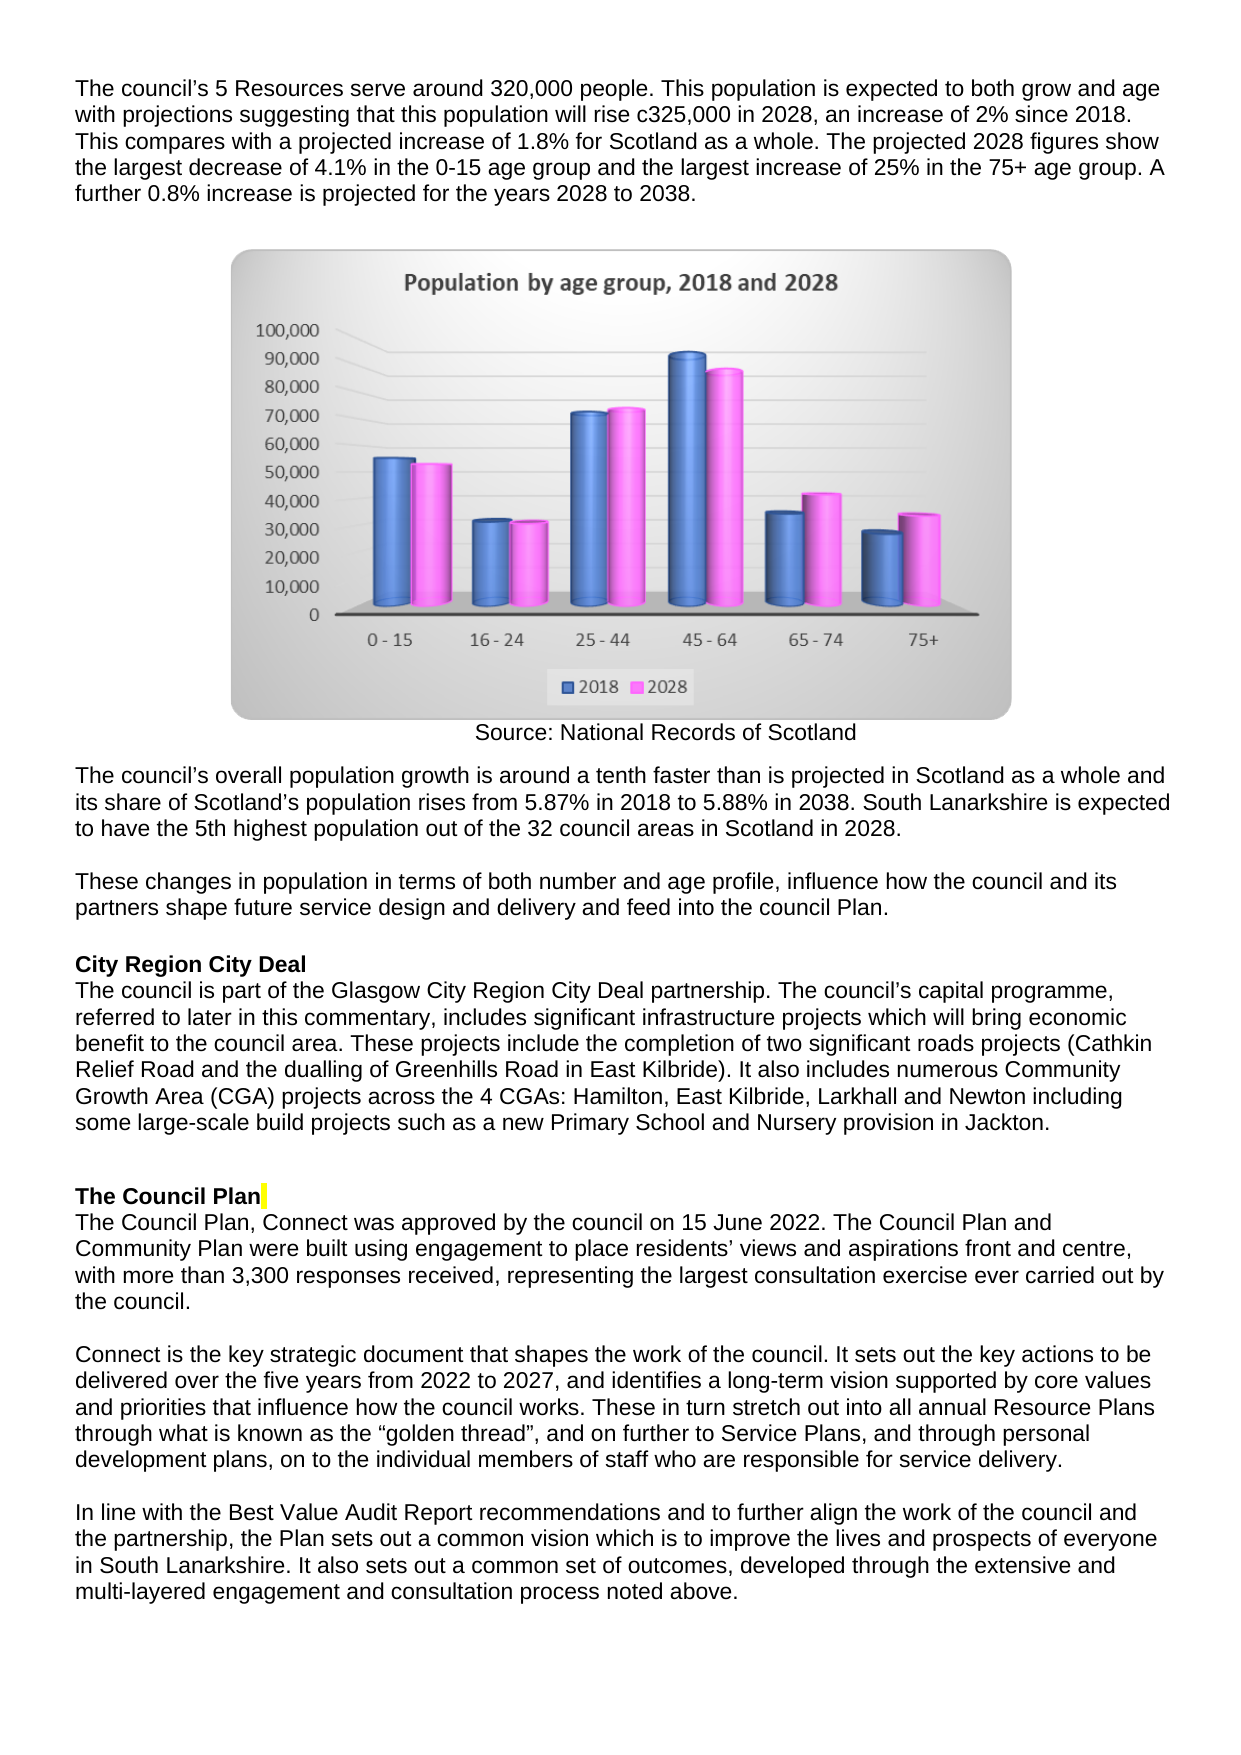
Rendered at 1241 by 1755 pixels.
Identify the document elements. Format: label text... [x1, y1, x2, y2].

text The council’s overall population growth is around a tenth faster than is projected in Scotland as a whole and its share of Scotland’s population rises from 5.87% in 2018 to 5.88% in 2038. South Lanarkshire is expected to have the 5th highest population out of the 32 council areas in Scotland in 2028. These changes in population in terms of both number and age profile, influence how the council and its partners shape future service design and delivery and feed into the council Plan. [75, 762, 1181, 920]
subtitle The Council Plan [75, 1183, 1181, 1209]
subtitle City Region City Deal [75, 951, 1181, 977]
text Source: National Records of Scotland [75, 719, 1181, 746]
text The council is part of the Glasgow City Region City Deal partnership. The council’s capital programme, referred to later in this commentary, includes significant infrastructure projects which will bring economic benefit to the council area. These projects include the completion of two significant roads projects (Cathkin Relief Road and the dualling of Greenhills Road in East Kilbride). It also includes numerous Community Growth Area (CGA) projects across the 4 CGAs: Hamilton, East Kilbride, Larkhall and Newton including some large-scale build projects such as a new Primary School and Nursery provision in Jackton. [75, 977, 1168, 1135]
text In line with the Best Value Audit Report recommendations and to further align the work of the council and the partnership, the Plan sets out a common vision which is to improve the lives and prospects of everyone in South Lanarkshire. It also sets out a common set of outcomes, developed through the extensive and multi-layered engagement and consultation process noted above. [75, 1499, 1168, 1604]
text Connect is the key strategic document that shapes the work of the council. It sets out the key actions to be delivered over the five years from 2022 to 2027, and identifies a long-term vision supported by core values and priorities that influence how the council works. These in turn stretch out into all annual Resource Plans through what is known as the “golden thread”, and on further to Service Plans, and through personal development plans, on to the individual members of staff who are responsible for service delivery. [75, 1341, 1168, 1472]
text The Council Plan, Connect was approved by the council on 15 June 2022. The Council Plan and Community Plan were built using engagement to place residents’ views and aspirations front and centre, with more than 3,300 responses received, representing the largest consultation exercise ever carried out by the council. [75, 1209, 1168, 1314]
text The council’s 5 Resources serve around 320,000 people. This population is expected to both grow and age with projections suggesting that this population will rise c325,000 in 2028, an increase of 2% since 2018. This compares with a projected increase of 1.8% for Scotland as a whole. The projected 2028 figures show the largest decrease of 4.1% in the 0-15 age group and the largest increase of 25% in the 75+ age group. A further 0.8% increase is projected for the years 2028 to 2038. [75, 75, 1181, 207]
